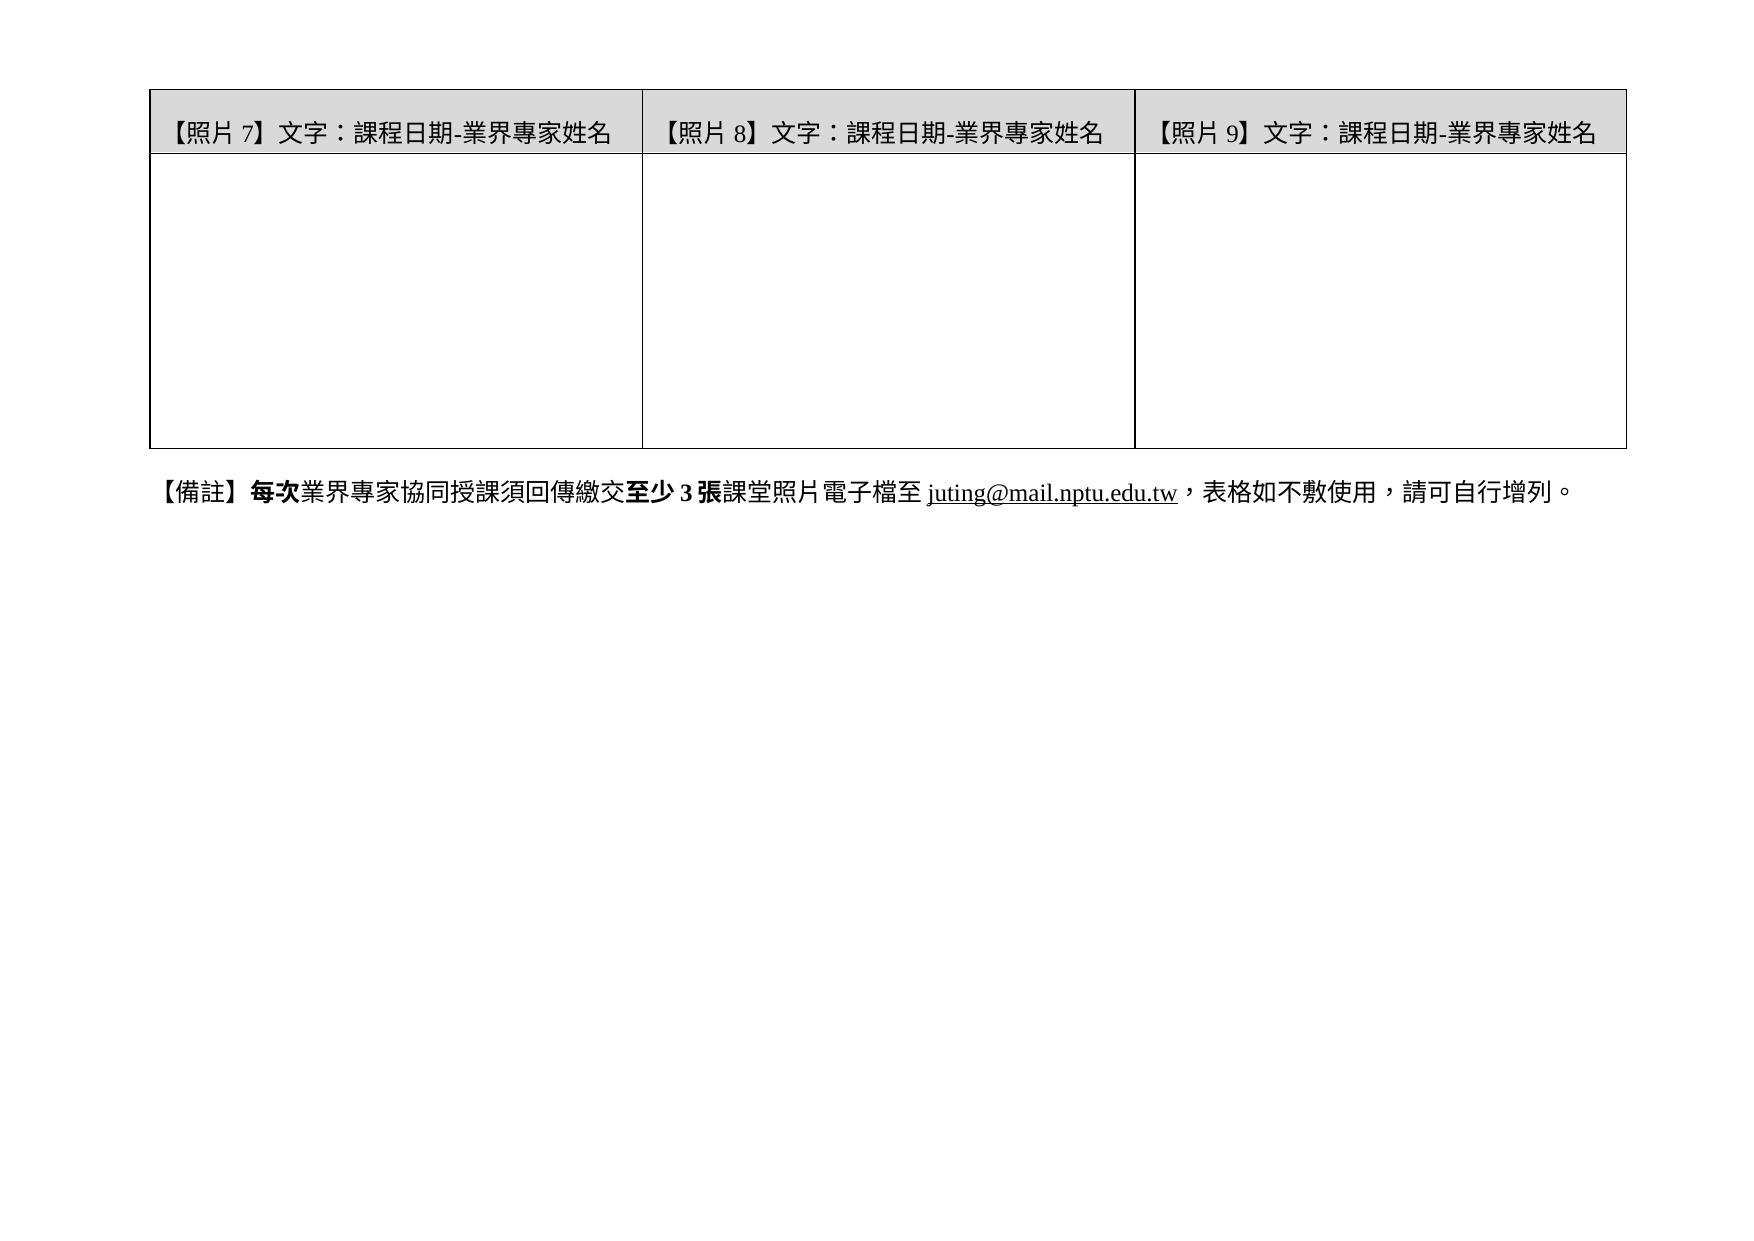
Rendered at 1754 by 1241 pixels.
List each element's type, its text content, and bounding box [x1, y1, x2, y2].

table_cell 【照片7】文字：課程日期-業界專家姓名 [151, 90, 642, 152]
text 【備註】每次業界專家協同授課須回傳繳交至少3張課堂照片電子檔至juting@mail.nptu.edu.tw，表格如不敷使用，請可自行增列。 [150, 449, 1604, 511]
table_cell 【照片8】文字：課程日期-業界專家姓名 [643, 90, 1134, 152]
table_cell [1136, 154, 1626, 448]
table_cell [151, 154, 642, 448]
table_cell [643, 154, 1134, 448]
table_cell 【照片9】文字：課程日期-業界專家姓名 [1136, 90, 1626, 152]
